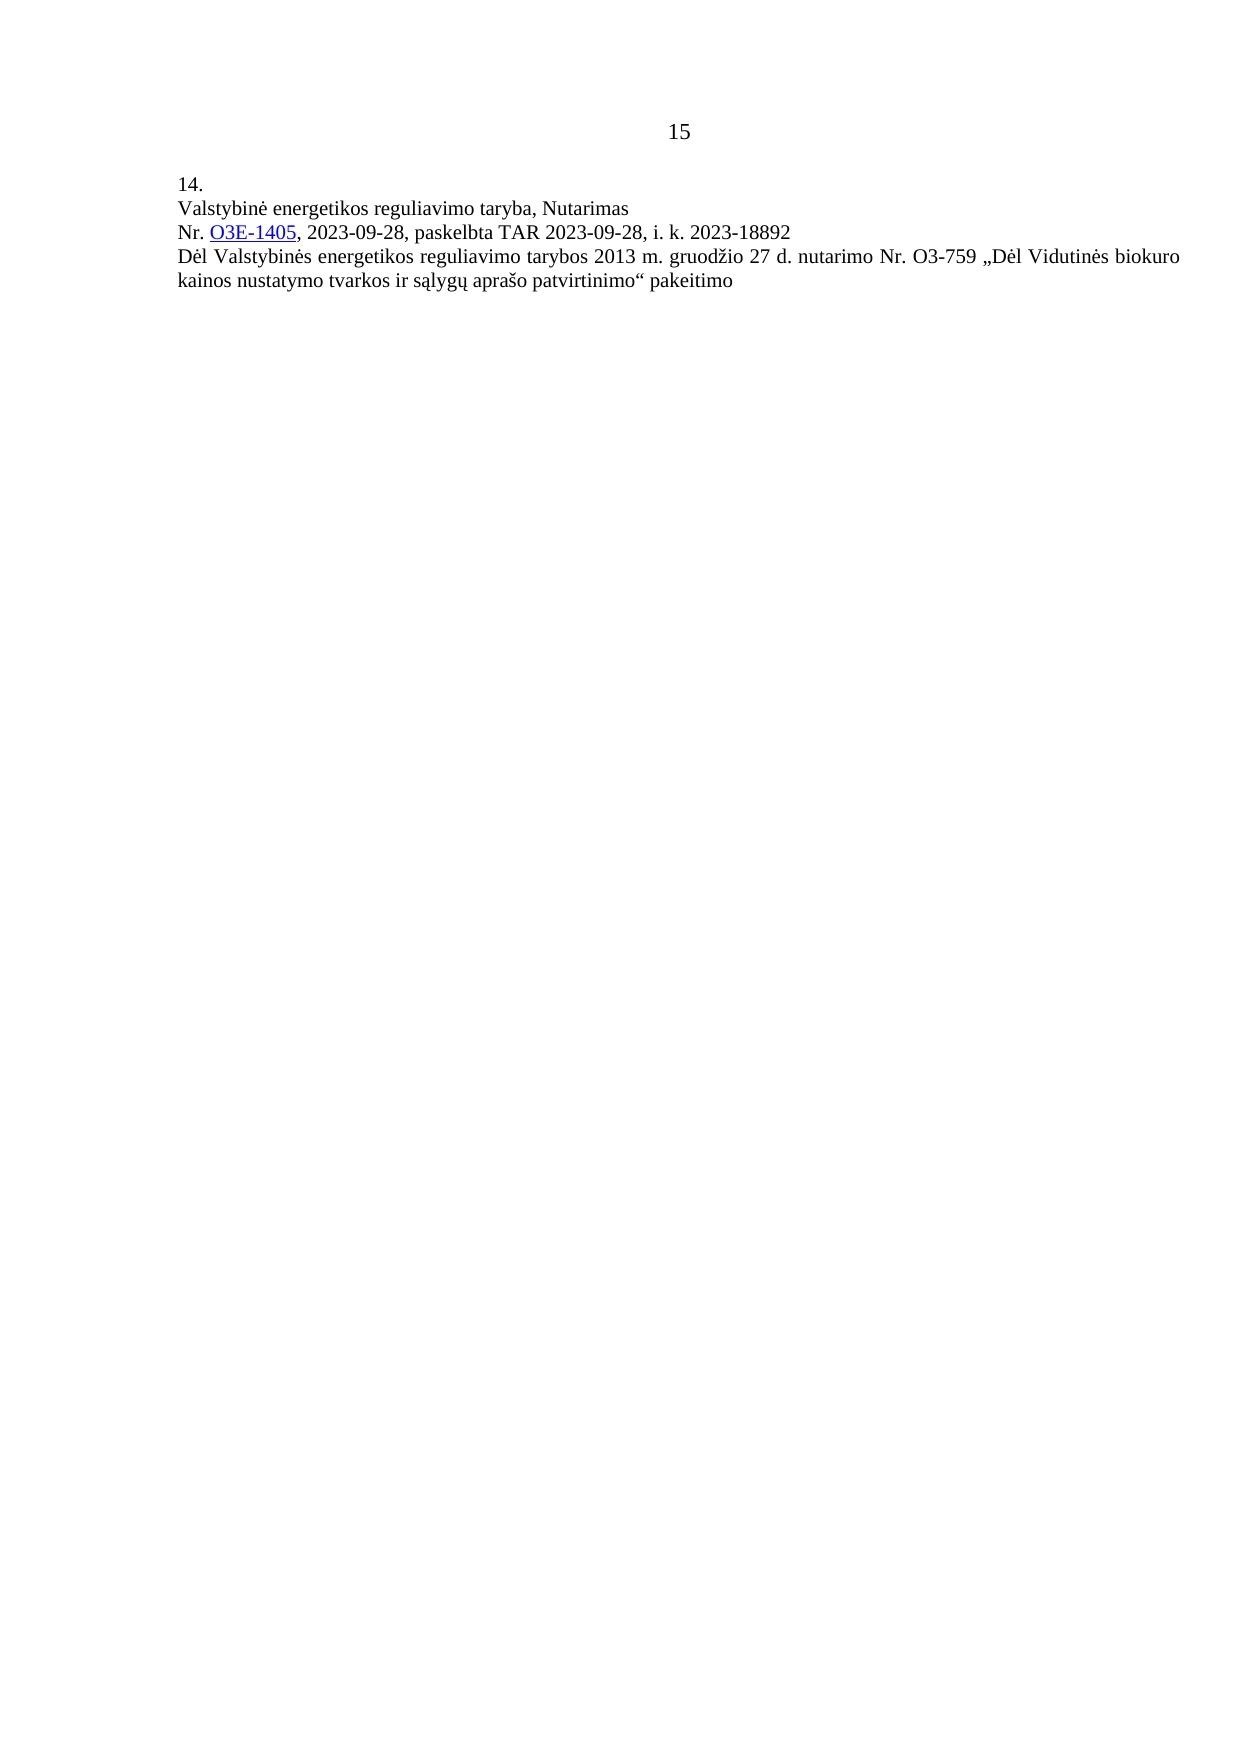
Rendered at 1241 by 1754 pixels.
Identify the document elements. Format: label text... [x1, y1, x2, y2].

text Dėl Valstybinės energetikos reguliavimo tarybos 2013 m. gruodžio 27 d. nutarimo Nr. O3-759 „Dėl Vidutinės biokuro kainos nustatymo tvarkos ir sąlygų aprašo patvirtinimo“ pakeitimo [177, 244, 1181, 292]
text 14. [177, 172, 1181, 196]
text Valstybinė energetikos reguliavimo taryba, Nutarimas [177, 196, 1181, 220]
text Nr. O3E-1405, 2023-09-28, paskelbta TAR 2023-09-28, i. k. 2023-18892 [177, 220, 1181, 244]
